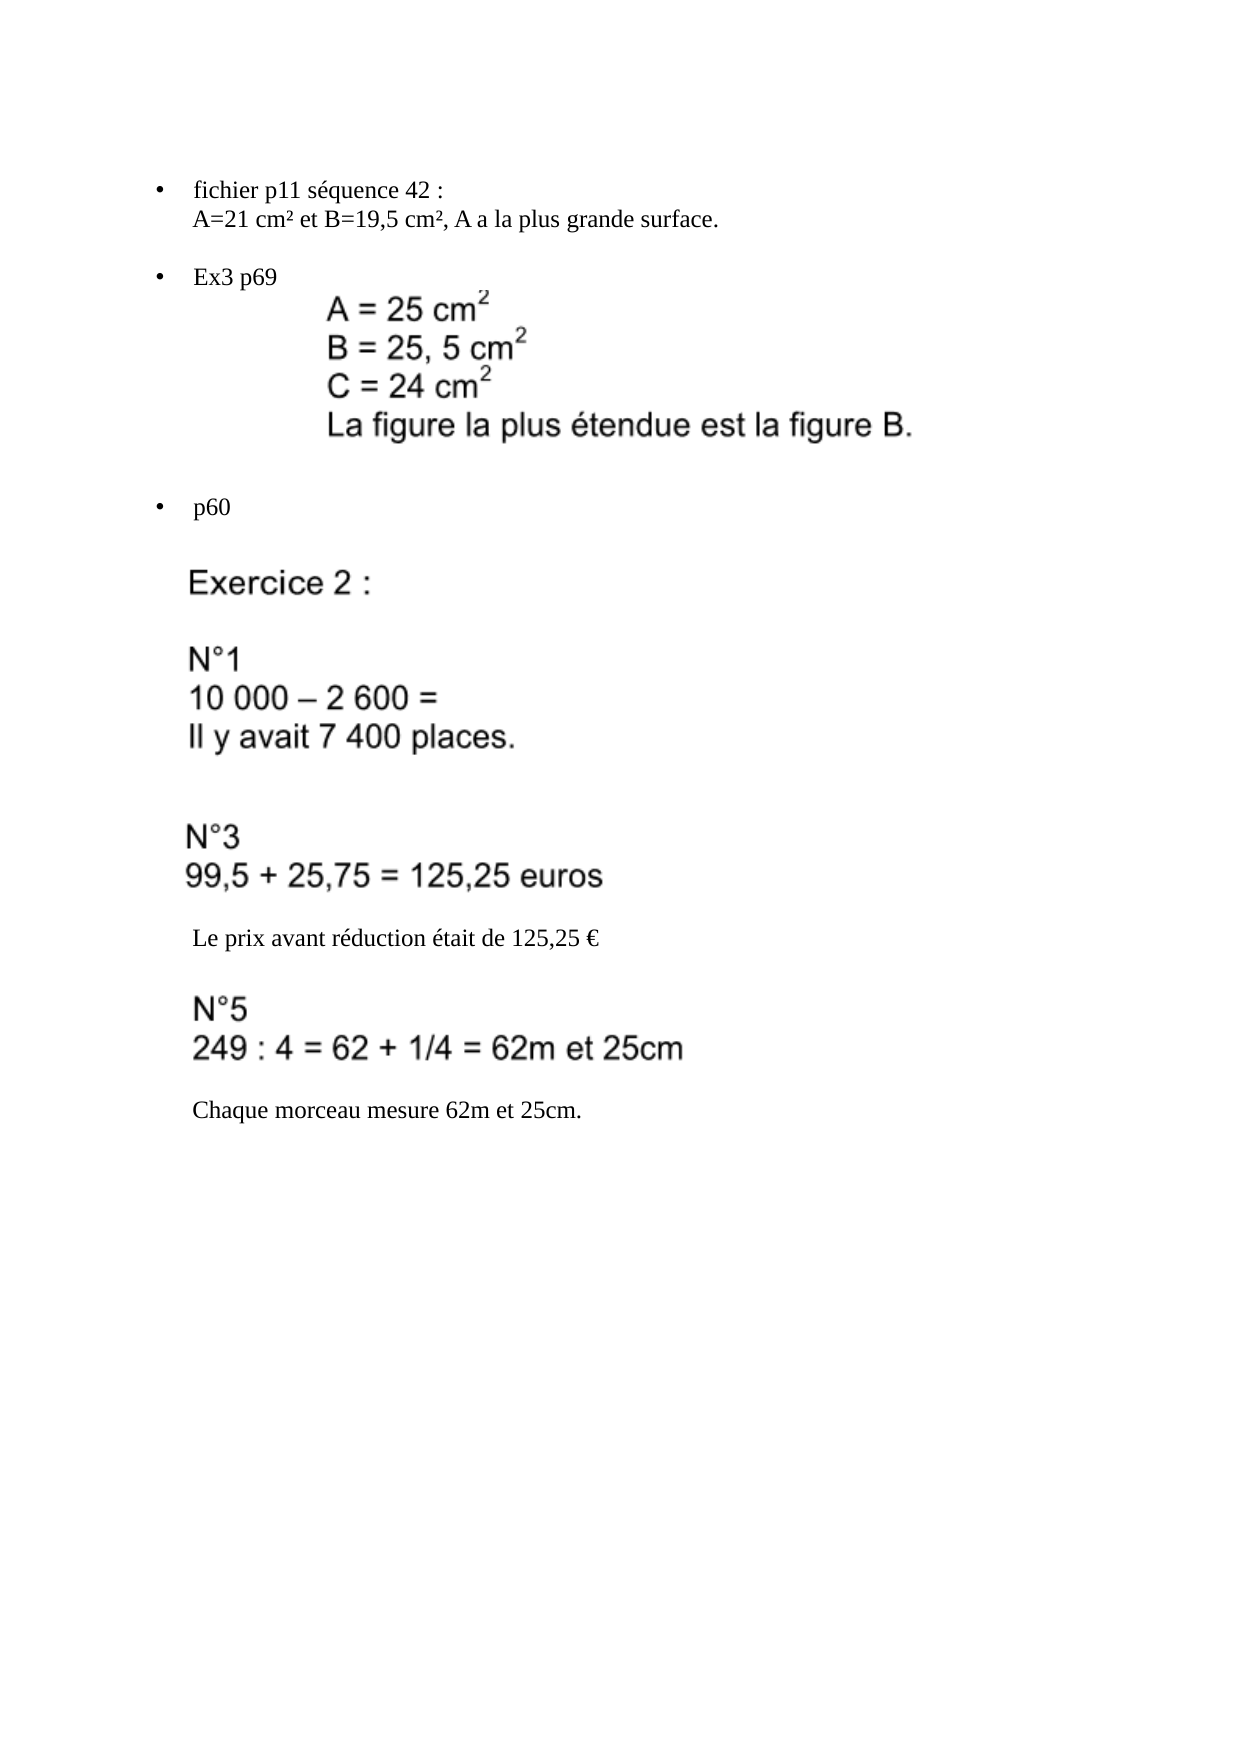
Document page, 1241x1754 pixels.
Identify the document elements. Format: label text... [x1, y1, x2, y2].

picture [169, 808, 637, 916]
list fichier p11 séquence 42 : [156, 176, 1122, 204]
text A=21 cm² et B=19,5 cm², A a la plus grande surface. [118, 204, 1122, 233]
picture [178, 980, 709, 1089]
list Ex3 p69 [156, 262, 1122, 291]
list p60 [156, 492, 1122, 521]
picture [167, 531, 586, 780]
picture [309, 290, 932, 475]
text Le prix avant réduction était de 125,25 € [118, 923, 1122, 952]
text Chaque morceau mesure 62m et 25cm. [118, 1096, 1122, 1124]
